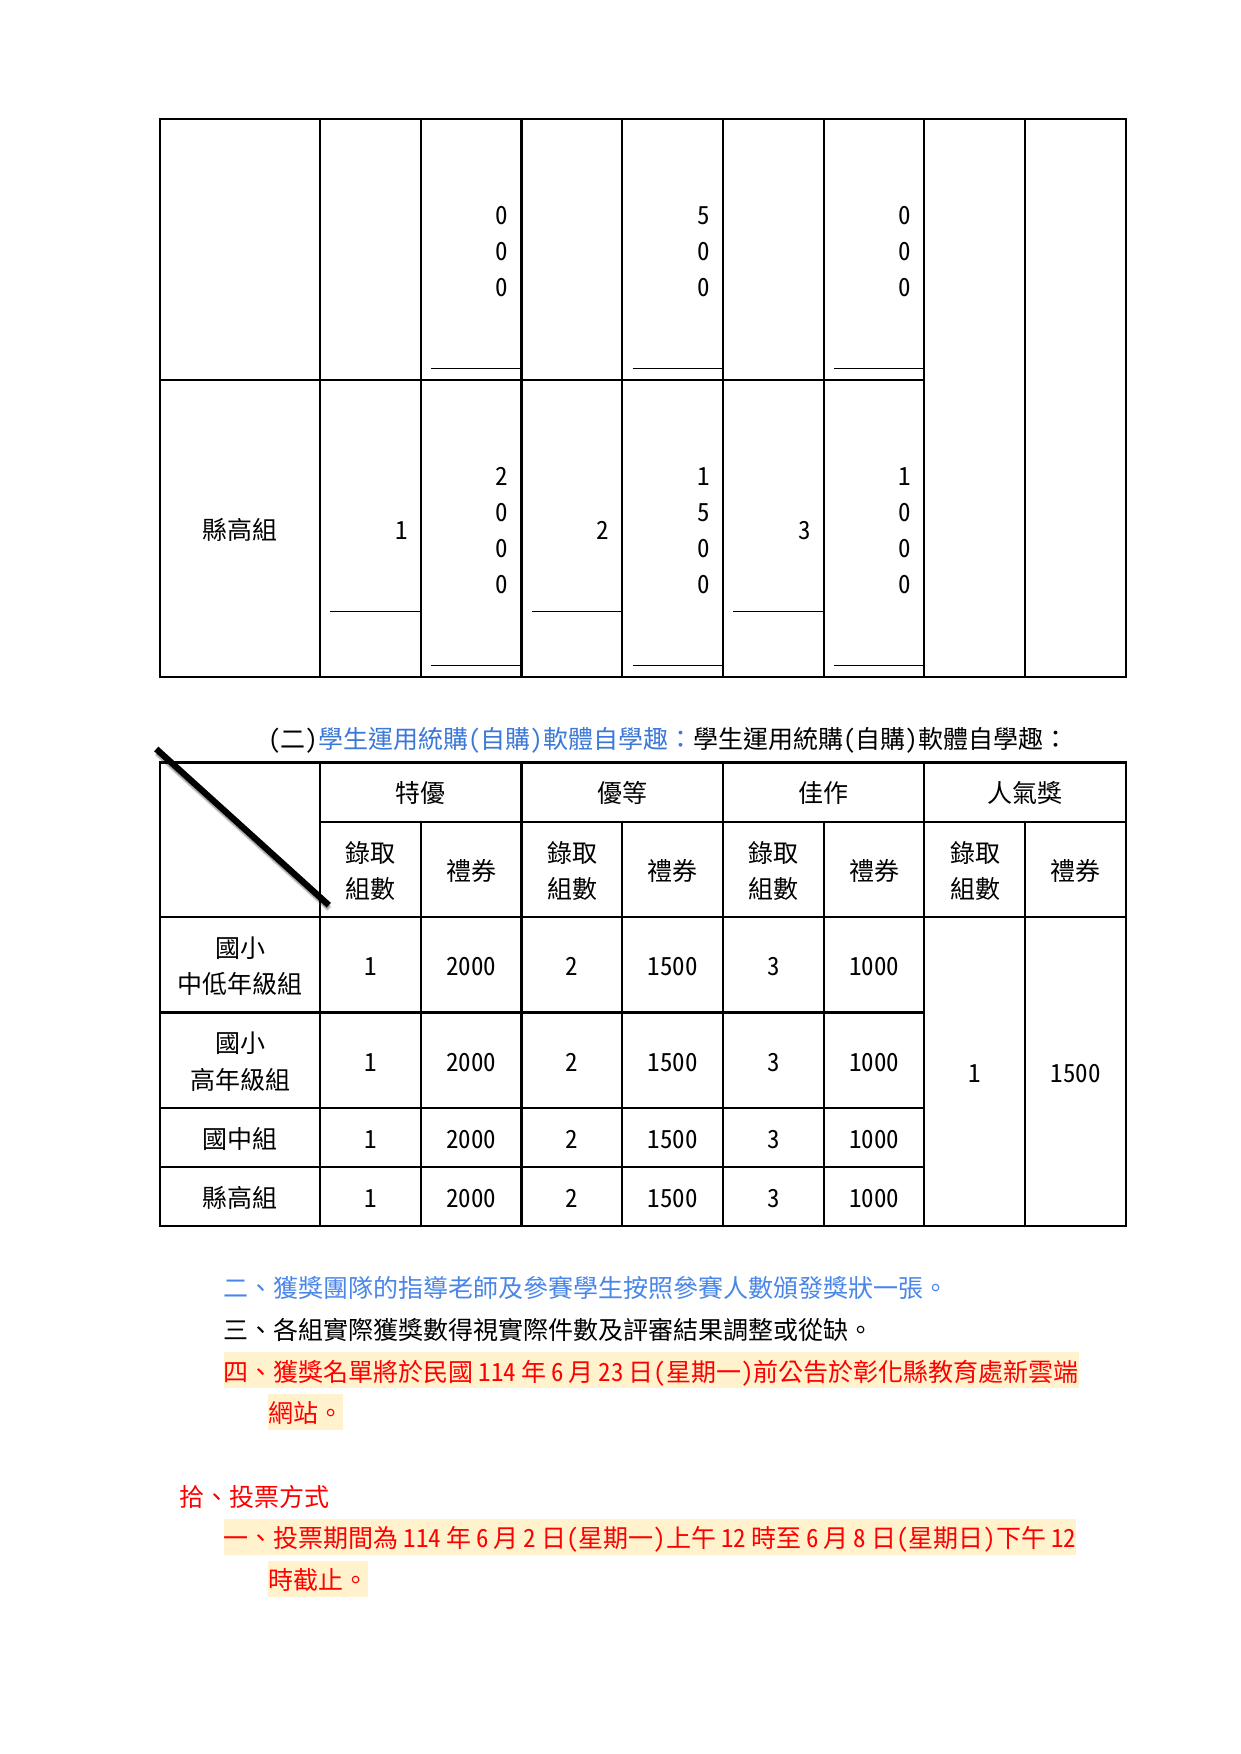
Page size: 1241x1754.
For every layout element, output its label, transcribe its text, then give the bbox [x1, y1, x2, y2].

table_cell 縣高組 [161, 1168, 319, 1225]
table_cell 3 [724, 1109, 823, 1166]
table_cell 500 [623, 120, 722, 379]
table_cell 2000 [422, 381, 520, 676]
table_cell 禮券 [623, 823, 722, 916]
table_cell 1000 [825, 1109, 923, 1166]
text 拾、投票方式 [179, 1477, 1091, 1513]
table_cell 1 [321, 918, 420, 1011]
table_header [161, 764, 319, 916]
table_cell 1 [321, 1109, 420, 1166]
table_cell 3 [724, 1014, 823, 1107]
table_cell 1 [925, 918, 1024, 1225]
table_cell 禮券 [1026, 823, 1125, 916]
text 四、獲獎名單將於民國114年6月23日(星期一)前公告於彰化縣教育處新雲端網站。 [224, 1352, 1091, 1430]
table_cell [925, 120, 1024, 676]
table_cell 1500 [623, 1109, 722, 1166]
table_cell 1500 [1026, 918, 1125, 1225]
table_cell 1000 [825, 918, 923, 1011]
table_cell 1000 [825, 381, 923, 676]
table_cell 1000 [825, 1168, 923, 1225]
text (二)學生運用統購(自購)軟體自學趣：學生運用統購(自購)軟體自學趣： [268, 720, 1091, 756]
table_cell 000 [825, 120, 923, 379]
table_cell 禮券 [422, 823, 520, 916]
table_cell 2 [523, 1168, 621, 1225]
table_cell 2000 [422, 918, 520, 1011]
table_cell 1500 [623, 918, 722, 1011]
text 二、獲獎團隊的指導老師及參賽學生按照參賽人數頒發獎狀一張。 [224, 1269, 1091, 1305]
table_cell 禮券 [825, 823, 923, 916]
table_cell 1500 [623, 1014, 722, 1107]
table_cell 1 [321, 381, 420, 676]
table_header 人氣獎 [925, 764, 1125, 821]
table_header [179, 764, 319, 891]
table_cell 000 [422, 120, 520, 379]
table_cell 縣高組 [161, 381, 319, 676]
table_header 優等 [523, 764, 722, 821]
table_cell [321, 120, 420, 379]
table_cell 2 [523, 918, 621, 1011]
table_cell 1 [321, 1168, 420, 1225]
table_cell 3 [724, 381, 823, 676]
table_cell 錄取 組數 [523, 823, 621, 916]
table_cell 3 [724, 918, 823, 1011]
table_cell 2 [523, 381, 621, 676]
text 一、投票期間為114年6月2日(星期一)上午12時至6月8日(星期日)下午12時截止。 [224, 1519, 1091, 1597]
table_cell 錄取 組數 [724, 823, 823, 916]
table_cell 國小 中低年級組 [161, 918, 319, 1011]
table_cell 國小 高年級組 [161, 1014, 319, 1107]
table_cell 1500 [623, 1168, 722, 1225]
table_cell 2 [523, 1109, 621, 1166]
table_cell [523, 120, 621, 379]
table_cell 2000 [422, 1109, 520, 1166]
text 三、各組實際獲獎數得視實際件數及評審結果調整或從缺。 [224, 1311, 1091, 1347]
table_cell 1500 [623, 381, 722, 676]
table_cell [161, 120, 319, 379]
table_cell 國中組 [161, 1109, 319, 1166]
table_cell 錄取 組數 [321, 823, 420, 916]
table_cell [724, 120, 823, 379]
table_header 佳作 [724, 764, 923, 821]
table_cell 3 [724, 1168, 823, 1225]
table_cell 1000 [825, 1014, 923, 1107]
table_cell 錄取 組數 [925, 823, 1024, 916]
table_cell 1 [321, 1014, 420, 1107]
table_cell 2000 [422, 1168, 520, 1225]
table_header 特優 [321, 764, 520, 821]
table_cell 2000 [422, 1014, 520, 1107]
table_cell [1026, 120, 1125, 676]
table_cell 2 [523, 1014, 621, 1107]
